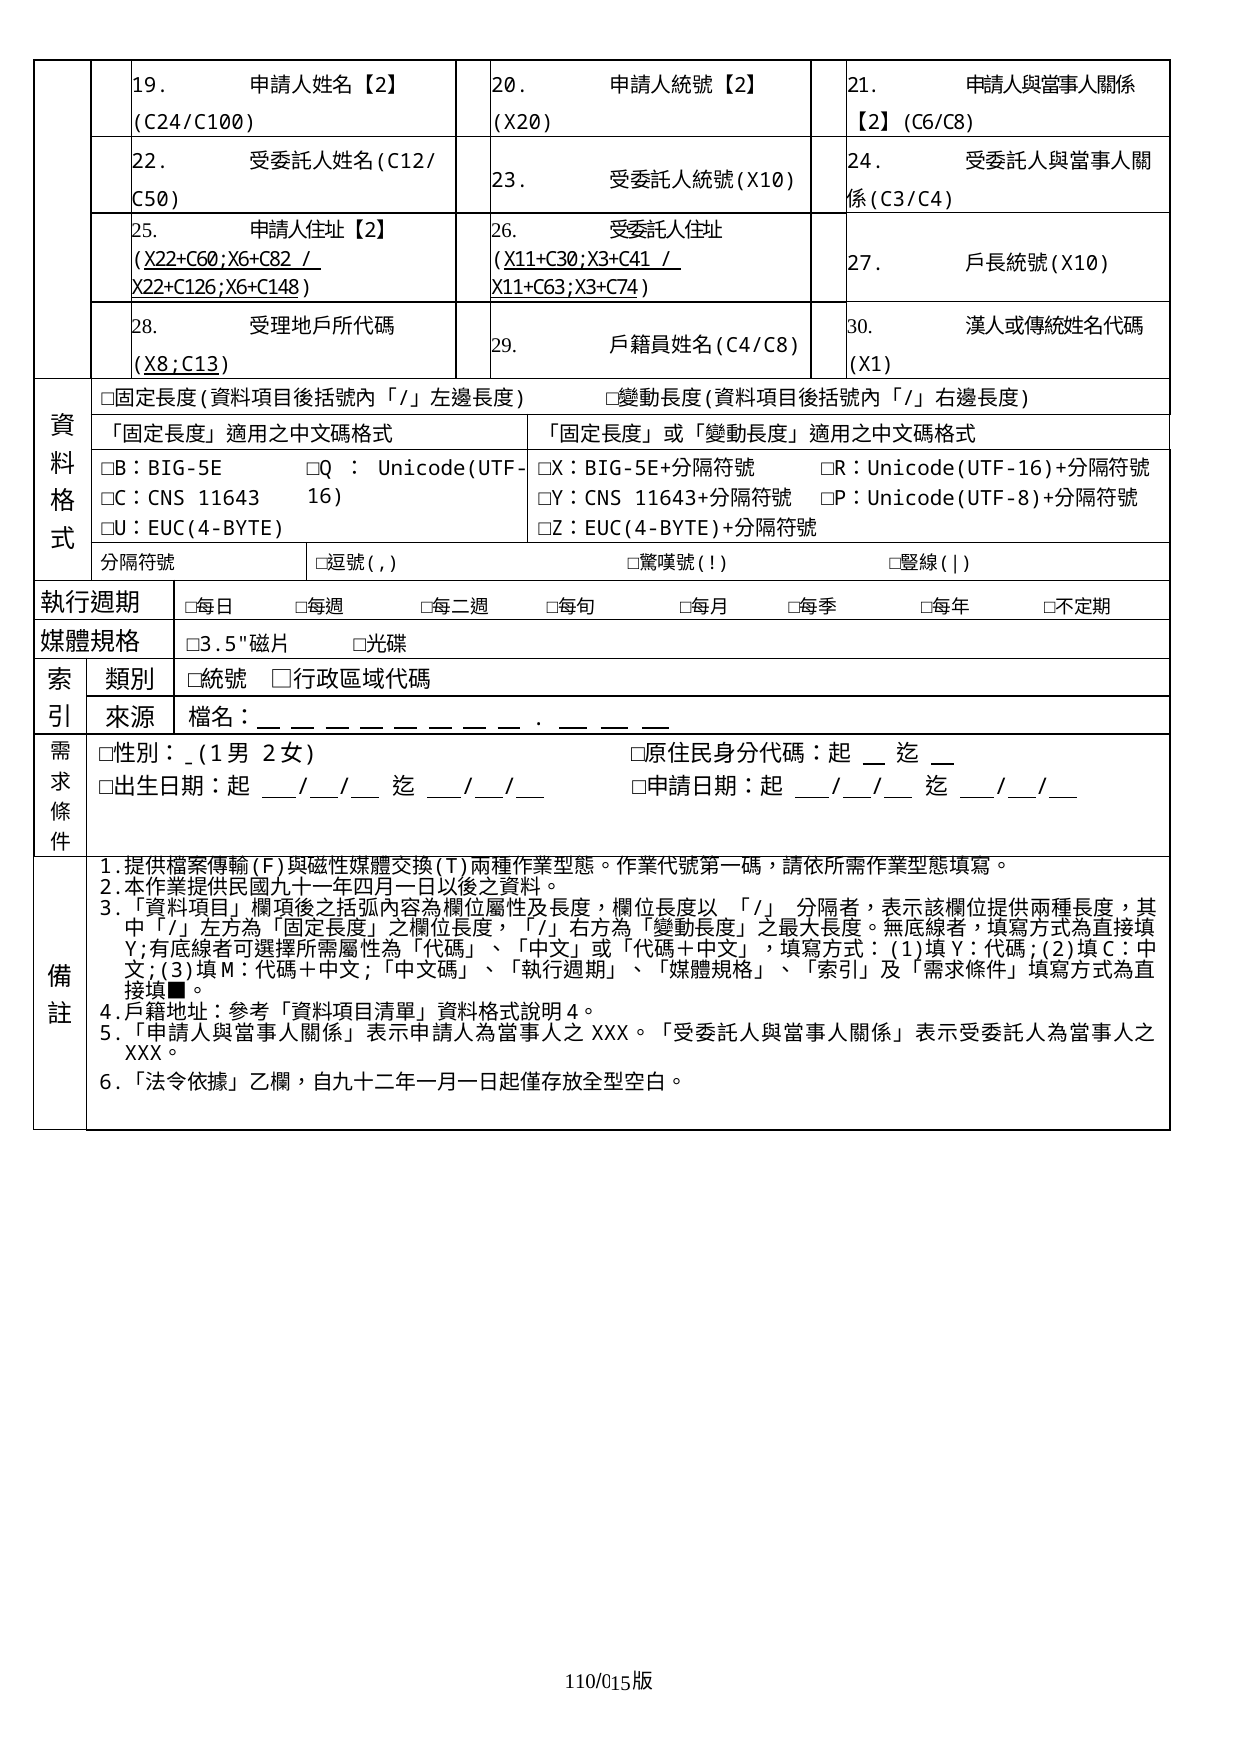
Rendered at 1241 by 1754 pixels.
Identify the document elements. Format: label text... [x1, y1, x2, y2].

table_cell □每週 [296, 581, 421, 618]
table_cell 受理地戶所代碼(X8;C13) [132, 303, 455, 377]
table_cell □原住民身分代碼：起 迄 □申請日期：起 / / 迄 / / [618, 735, 1169, 856]
table_cell □每二週 [421, 581, 547, 618]
table_cell 申請人姓名【2】(C24/C100) [132, 61, 455, 136]
table_cell [92, 61, 131, 136]
table_cell □每年 [921, 581, 1044, 618]
table_cell 受委託人住址(X11+C30;X3+C41 / X11+C63;X3+C74) [491, 214, 810, 301]
table_cell □每日 [175, 581, 296, 618]
table_cell 漢人或傳統姓名代碼(X1) [847, 302, 1169, 377]
table_cell 媒體規格 [35, 620, 173, 658]
table_cell □Q：Unicode(UTF-16) [307, 450, 527, 542]
table_cell [457, 61, 490, 136]
table_cell 受委託人姓名(C12/C50) [132, 137, 455, 212]
table_cell 申請人統號【2】(X20) [491, 61, 810, 136]
table_cell 資料格式 [35, 379, 91, 579]
table_cell 申請人住址【2】(X22+C60;X6+C82 / X22+C126;X6+C148) [132, 214, 455, 301]
table_cell [812, 214, 846, 301]
table_cell [35, 61, 90, 377]
table_cell [812, 61, 846, 136]
table_cell □每季 [788, 581, 921, 618]
table_cell 戶籍員姓名(C4/C8) [491, 303, 810, 377]
table_cell [812, 137, 846, 212]
table_cell 備註 [34, 857, 86, 1129]
table_cell 索引 [35, 659, 86, 733]
table_cell □每旬 [547, 581, 667, 618]
table_cell □R：Unicode(UTF-16)+分隔符號 □P：Unicode(UTF-8)+分隔符號 [821, 450, 1169, 542]
table_cell □固定長度(資料項目後括號內「/」左邊長度) [92, 379, 596, 413]
table_cell 受委託人統號(X10) [491, 137, 810, 212]
table_cell □變動長度(資料項目後括號內「/」右邊長度) [596, 379, 1169, 413]
table_cell □逗號(,) [307, 543, 618, 579]
table_cell 需求條件 [35, 735, 86, 856]
table_cell 「固定長度」適用之中文碼格式 [92, 415, 527, 449]
table_cell □每月 [668, 581, 788, 618]
table_cell □X：BIG-5E+分隔符號 □Y：CNS 11643+分隔符號 □Z：EUC(4-BYTE)+分隔符號 [528, 450, 821, 542]
table_cell □光碟 [353, 620, 715, 658]
table_cell 申請人與當事人關係【2】(C6/C8) [847, 61, 1169, 136]
table_cell □不定期 [1044, 581, 1169, 618]
table_cell [457, 214, 490, 301]
table_cell 類別 [87, 659, 173, 695]
table_cell 檔名： . [175, 697, 1169, 733]
table_cell □驚嘆號(!) [618, 543, 880, 579]
table_cell □性別：ˍ(1男 2女) □出生日期：起 / / 迄 / / [87, 735, 618, 856]
table_cell □B：BIG-5E □C：CNS 11643 □U：EUC(4-BYTE) [92, 450, 307, 542]
table_cell [92, 303, 131, 377]
table_cell 執行週期 [35, 581, 173, 618]
table_cell 分隔符號 [92, 543, 306, 579]
table_cell [715, 620, 1044, 658]
table_cell □豎線(|) [880, 543, 1169, 579]
table_cell 受委託人與當事人關係(C3/C4) [847, 137, 1169, 212]
table_cell [457, 303, 490, 377]
table_cell [92, 214, 131, 301]
table_cell 來源 [87, 697, 173, 733]
table_cell [92, 137, 131, 212]
table_cell [1044, 620, 1169, 658]
table_cell 「固定長度」或「變動長度」適用之中文碼格式 [528, 415, 1169, 449]
table_cell 戶長統號(X10) [847, 213, 1169, 301]
table_cell [457, 137, 490, 212]
table_cell □統號 □行政區域代碼 [175, 659, 1169, 695]
table_cell □3.5"磁片 [175, 620, 353, 658]
table_cell 提供檔案傳輸(F)與磁性媒體交換(T)兩種作業型態。作業代號第一碼，請依所需作業型態填寫。 本作業提供民國九十一年四月一日以後之資料。 「資料項目」欄項後之括弧內容為欄位屬性及長度，欄位長度以 「/」 分隔者，表示該欄位提供兩種長度，其中「/」左方為「固定長度」之欄位長度，「/」右方為「變動長度」之最大長度。無底線者，填寫方式為直接填Y;有底線者可選擇所需屬性為「代碼」、「中文」或「代碼＋中文」，填寫方式：(1)填Y：代碼;(2)填C：中文;(3)填M：代碼＋中文;「中文碼」、「執行週期」、「媒體規格」、「索引」及「需求條件」填寫方式為直接填■。 戶籍地址：參考「資料項目清單」資料格式說明4。 「申請人與當事人關係」表示申請人為當事人之XXX。「受委託人與當事人關係」表示受委託人為當事人之XXX。 「法令依據」乙欄，自九十二年一月一日起僅存放全型空白。 [87, 857, 1169, 1129]
table_cell [812, 303, 846, 377]
